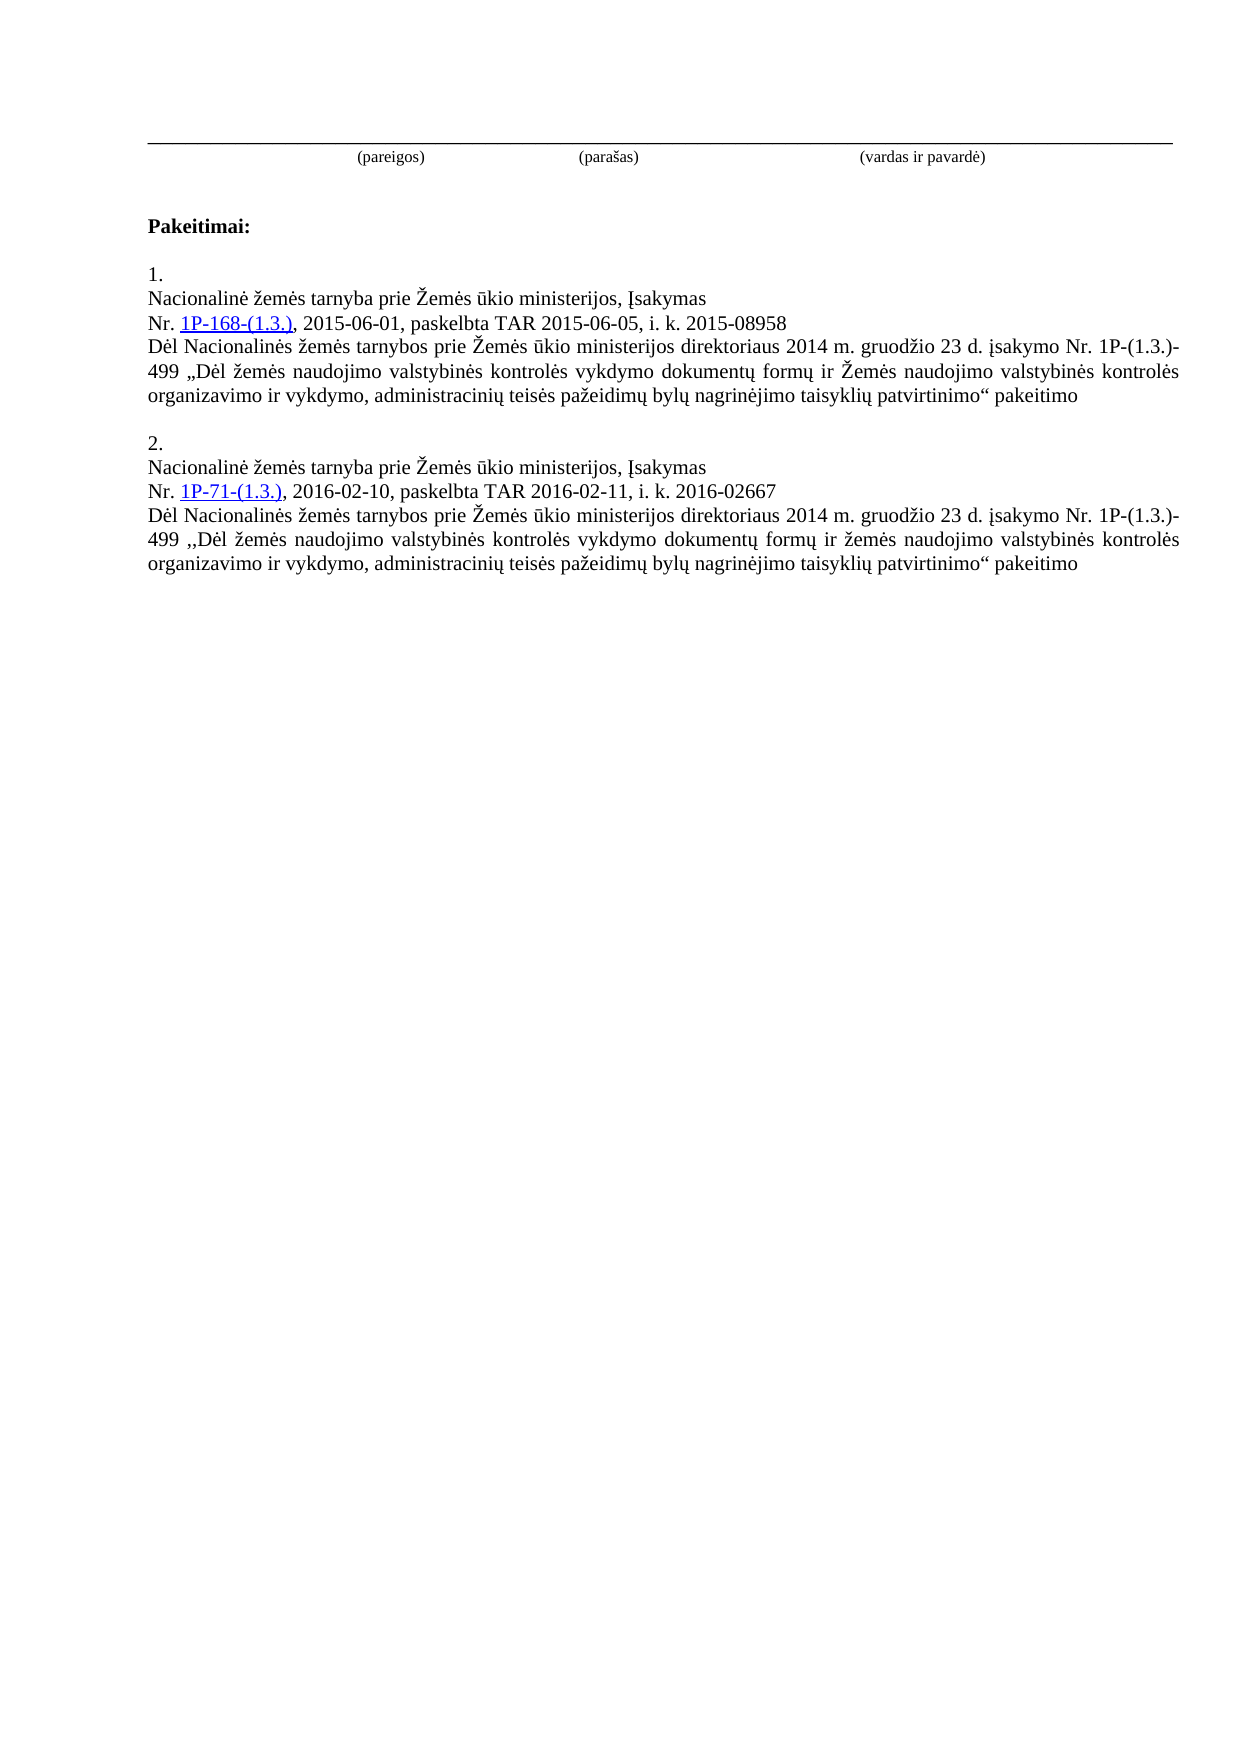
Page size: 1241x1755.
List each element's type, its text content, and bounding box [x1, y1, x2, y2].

text __________________________________________________________________________________ [148, 118, 1181, 147]
text Dėl Nacionalinės žemės tarnybos prie Žemės ūkio ministerijos direktoriaus 2014 m. gruodžio 23 d. įsakymo Nr. 1P-(1.3.)-499 ,,Dėl žemės naudojimo valstybinės kontrolės vykdymo dokumentų formų ir žemės naudojimo valstybinės kontrolės organizavimo ir vykdymo, administracinių teisės pažeidimų bylų nagrinėjimo taisyklių patvirtinimo“ pakeitimo [148, 503, 1181, 575]
text Nacionalinė žemės tarnyba prie Žemės ūkio ministerijos, Įsakymas [148, 455, 1181, 479]
text Dėl Nacionalinės žemės tarnybos prie Žemės ūkio ministerijos direktoriaus 2014 m. gruodžio 23 d. įsakymo Nr. 1P-(1.3.)-499 „Dėl žemės naudojimo valstybinės kontrolės vykdymo dokumentų formų ir Žemės naudojimo valstybinės kontrolės organizavimo ir vykdymo, administracinių teisės pažeidimų bylų nagrinėjimo taisyklių patvirtinimo“ pakeitimo [148, 334, 1181, 407]
text Nacionalinė žemės tarnyba prie Žemės ūkio ministerijos, Įsakymas [148, 286, 1181, 310]
text 1. [148, 262, 1181, 286]
text Pakeitimai: [148, 214, 1181, 238]
text 2. [148, 431, 1181, 455]
text Nr. 1P-168-(1.3.), 2015-06-01, paskelbta TAR 2015-06-05, i. k. 2015-08958 [148, 310, 1181, 334]
text (pareigos) (parašas) (vardas ir pavardė) [148, 147, 1181, 166]
text Nr. 1P-71-(1.3.), 2016-02-10, paskelbta TAR 2016-02-11, i. k. 2016-02667 [148, 479, 1181, 503]
